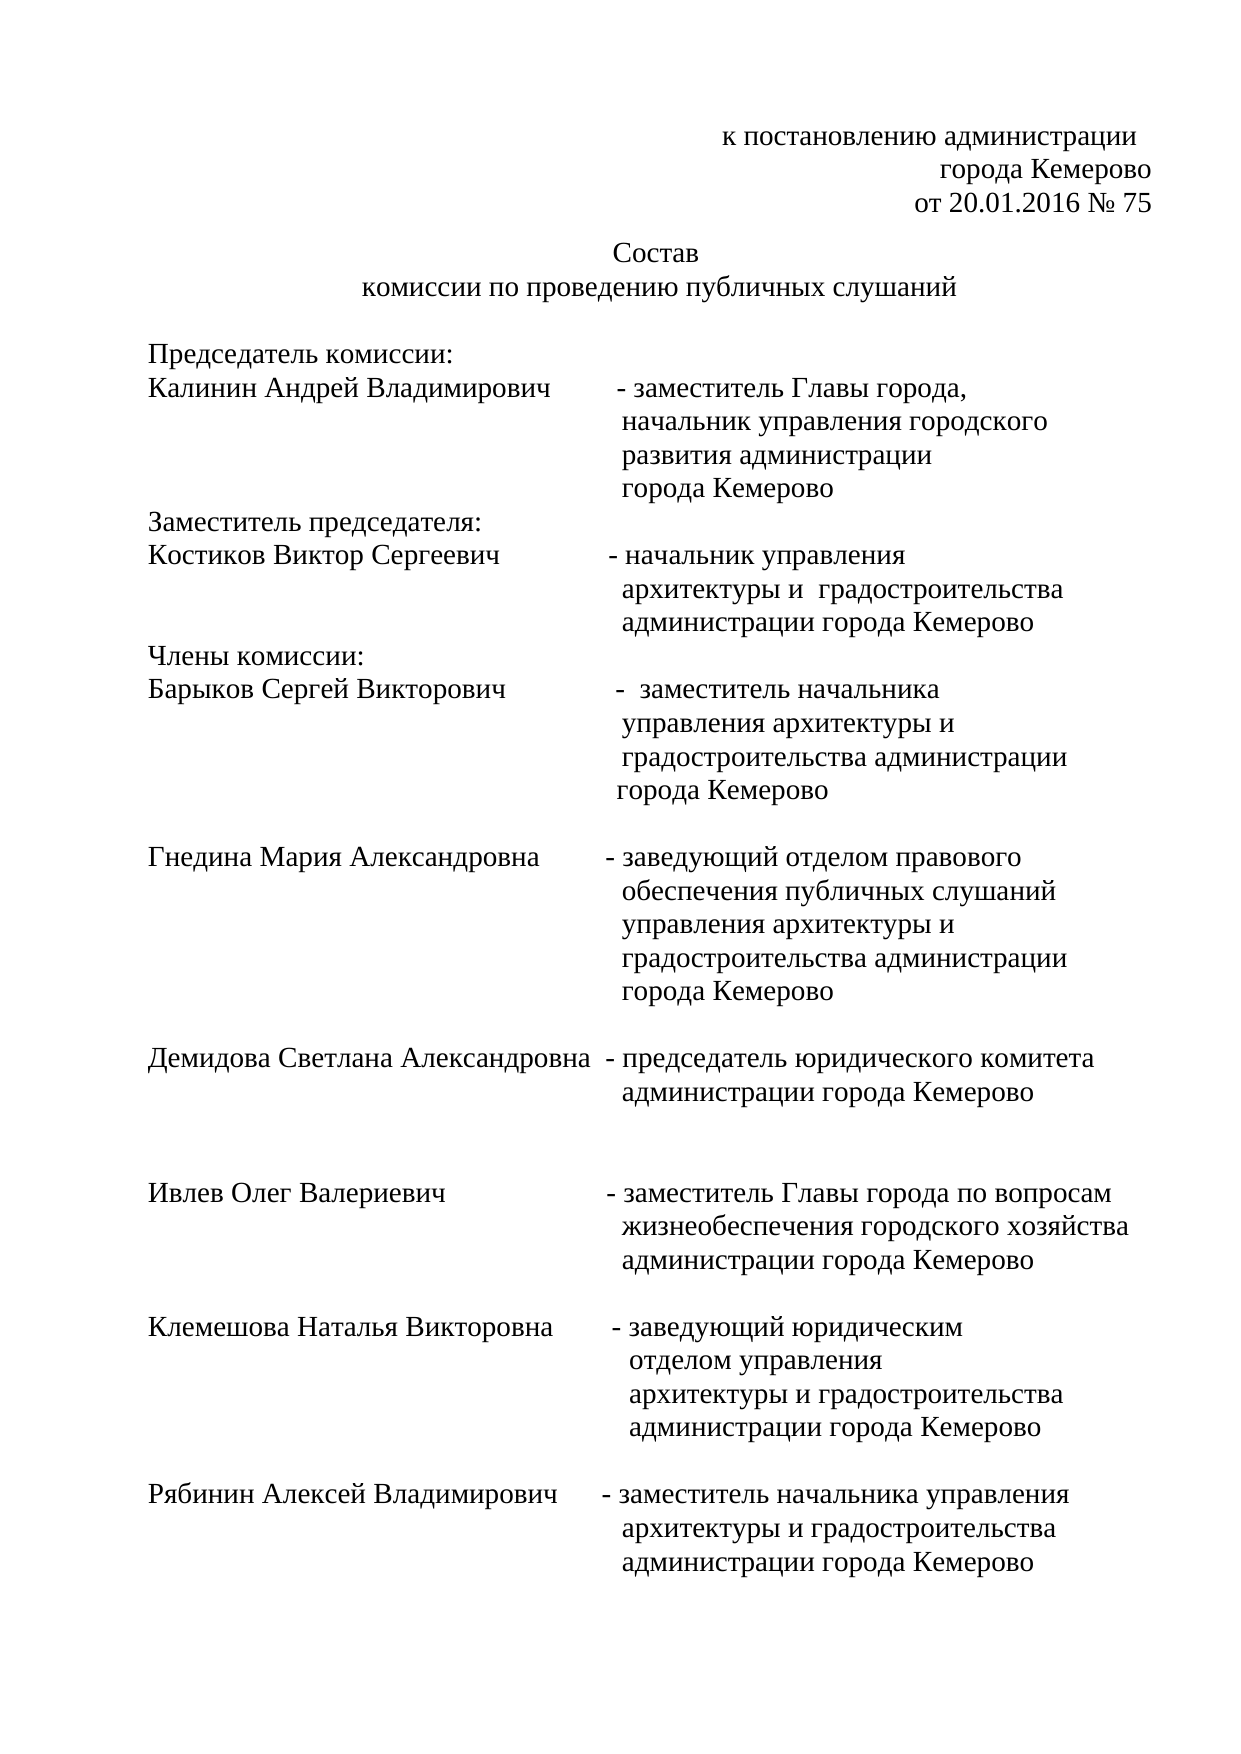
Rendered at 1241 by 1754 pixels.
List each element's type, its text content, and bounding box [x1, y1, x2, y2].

text Клемешова Наталья Викторовна - заведующий юридическим [148, 1309, 1152, 1342]
text градостроительства администрации города Кемерово [148, 739, 1152, 806]
text отделом управления [148, 1342, 1152, 1376]
text к постановлению администрации [148, 118, 1152, 152]
text администрации города Кемерово [148, 1242, 1152, 1275]
text архитектуры и градостроительства [148, 1376, 1152, 1409]
text Состав [148, 236, 1170, 269]
text администрации города Кемерово [148, 1544, 1152, 1577]
text Гнедина Мария Александровна - заведующий отделом правового [148, 839, 1152, 873]
text начальник управления городского [148, 403, 1152, 437]
title архитектуры и градостроительства [148, 571, 1152, 604]
text Заместитель председателя: [148, 504, 1152, 537]
text обеспечения публичных слушаний [148, 873, 1152, 906]
title Рябинин Алексей Владимирович - заместитель начальника управления [148, 1477, 1152, 1510]
text Ивлев Олег Валериевич - заместитель Главы города по вопросам [148, 1175, 1152, 1208]
text от 20.01.2016 № 75 [148, 185, 1152, 219]
text города Кемерово [148, 470, 1152, 504]
text архитектуры и градостроительства [148, 1510, 1152, 1544]
text управления архитектуры и [148, 705, 1152, 739]
text Калинин Андрей Владимирович - заместитель Главы города, [148, 370, 1152, 403]
text администрации города Кемерово [148, 1074, 1152, 1108]
title администрации города Кемерово [148, 604, 1152, 638]
title Члены комиссии: [148, 638, 1152, 672]
text Демидова Светлана Александровна - председатель юридического комитета [148, 1041, 1152, 1074]
text города Кемерово [148, 973, 1152, 1007]
text развития администрации [148, 437, 1152, 470]
text комиссии по проведению публичных слушаний [148, 269, 1170, 303]
text жизнеобеспечения городского хозяйства [148, 1208, 1152, 1242]
title Костиков Виктор Сергеевич - начальник управления [148, 537, 1152, 571]
text администрации города Кемерово [148, 1409, 1152, 1443]
text градостроительства администрации [148, 940, 1152, 973]
text управления архитектуры и [148, 906, 1152, 940]
text Председатель комиссии: [148, 336, 1152, 370]
text города Кемерово [738, 152, 1152, 185]
text Барыков Сергей Викторович - заместитель начальника [148, 672, 1152, 705]
